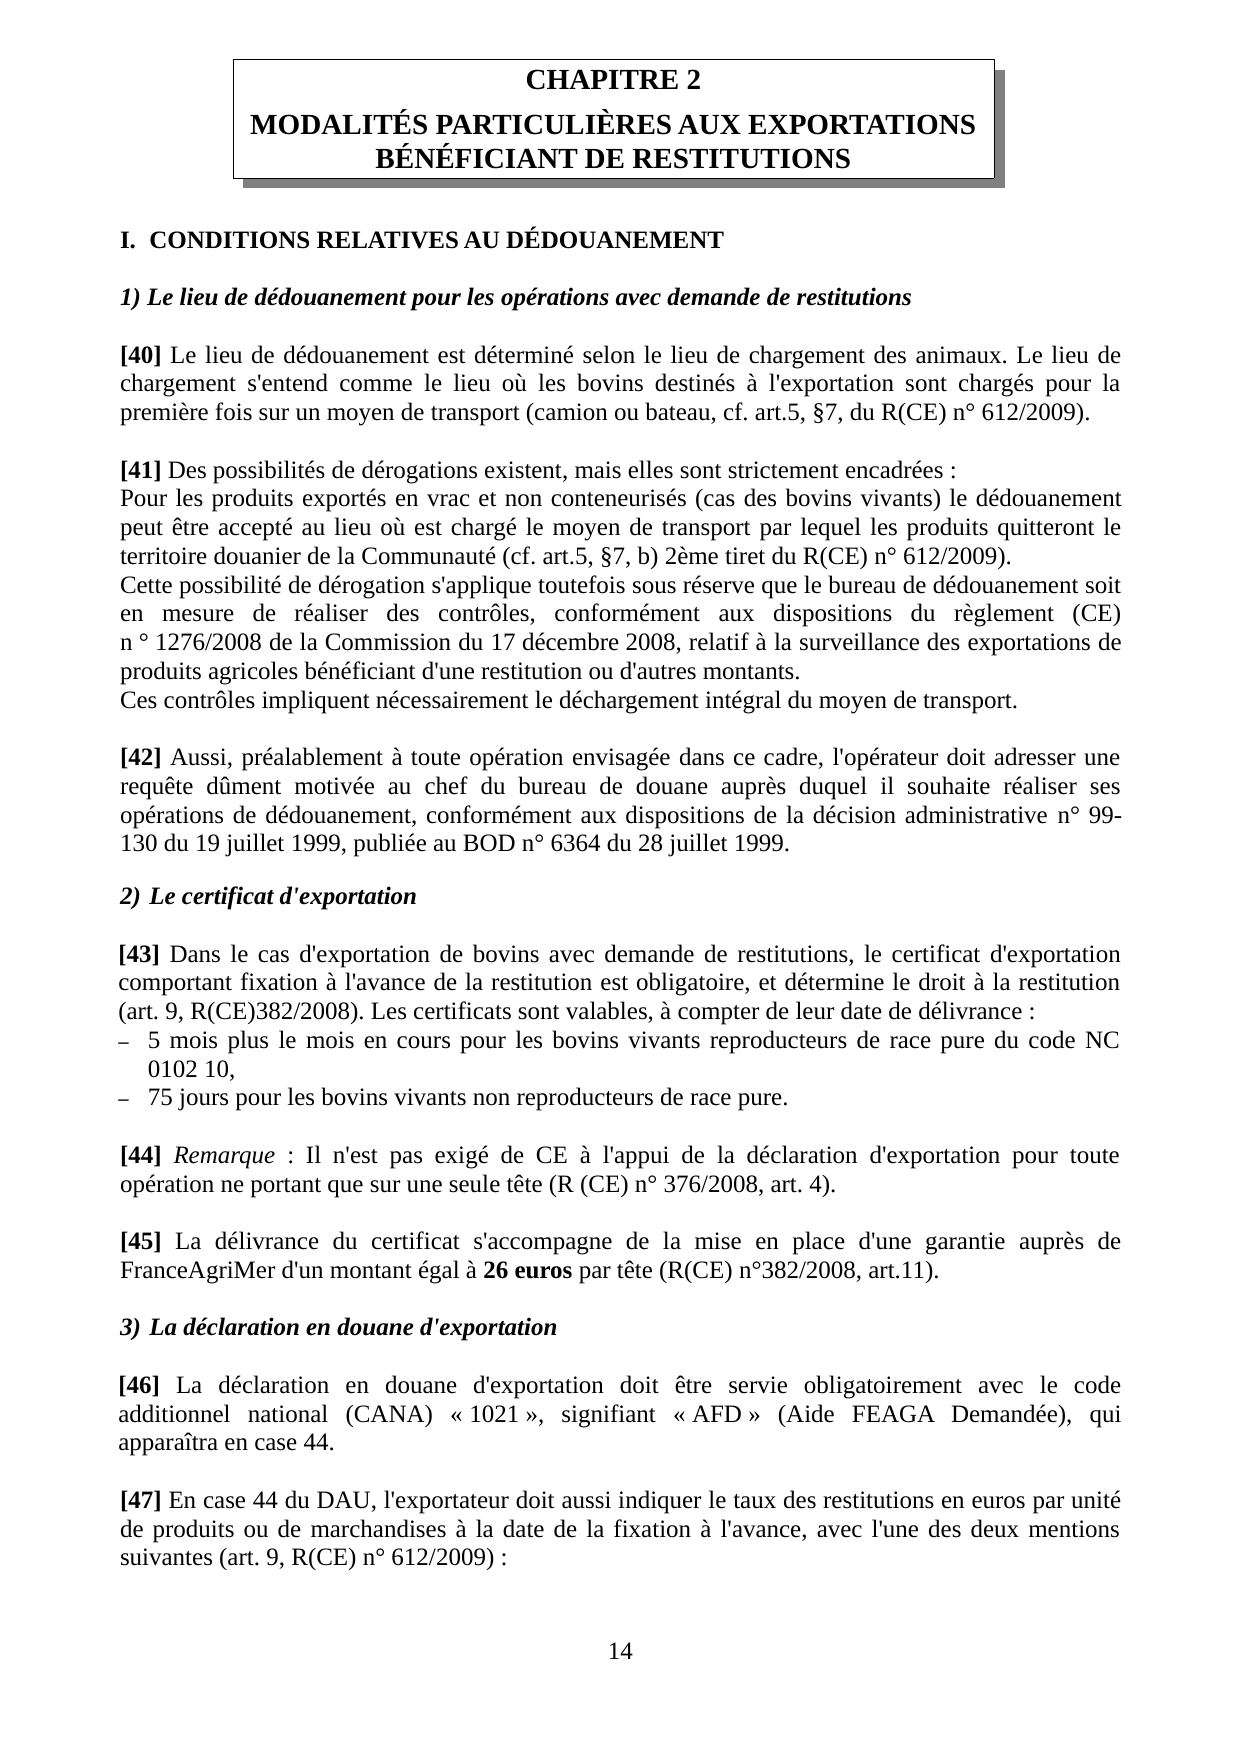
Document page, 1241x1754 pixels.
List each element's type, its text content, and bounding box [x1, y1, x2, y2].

text Ces contrôles impliquent nécessairement le déchargement intégral du moyen de transport. [120, 685, 1122, 713]
text [43] Dans le cas d'exportation de bovins avec demande de restitutions, le certificat d'exportation comportant fixation à l'avance de la restitution est obligatoire, et détermine le droit à la restitution (art. 9, R(CE)382/2008). Les certificats sont valables, à compter de leur date de délivrance : [118, 939, 1122, 1025]
text [42] Aussi, préalablement à toute opération envisagée dans ce cadre, l'opérateur doit adresser une requête dûment motivée au chef du bureau de douane auprès duquel il souhaite réaliser ses opérations de dédouanement, conformément aux dispositions de la décision administrative n° 99-130 du 19 juillet 1999, publiée au BOD n° 6364 du 28 juillet 1999. [120, 742, 1122, 857]
text [44] Remarque : Il n'est pas exigé de CE à l'appui de la déclaration d'exportation pour toute opération ne portant que sur une seule tête (R (CE) n° 376/2008, art. 4). [120, 1140, 1122, 1197]
list La déclaration en douane d'exportation [120, 1312, 1122, 1341]
text Pour les produits exportés en vrac et non conteneurisés (cas des bovins vivants) le dédouanement peut être accepté au lieu où est chargé le moyen de transport par lequel les produits quitteront le territoire douanier de la Communauté (cf. art.5, §7, b) 2ème tiret du R(CE) n° 612/2009). [120, 483, 1122, 570]
list 75 jours pour les bovins vivants non reproducteurs de race pure. [118, 1082, 1122, 1111]
text [41] Des possibilités de dérogations existent, mais elles sont strictement encadrées : [120, 455, 1122, 483]
text [47] En case 44 du DAU, l'exportateur doit aussi indiquer le taux des restitutions en euros par unité de produits ou de marchandises à la date de la fixation à l'avance, avec l'une des deux mentions suivantes (art. 9, R(CE) n° 612/2009) : [120, 1485, 1122, 1571]
text MODALITÉS PARTICULIÈRES AUX EXPORTATIONS [234, 104, 994, 138]
text [45] La délivrance du certificat s'accompagne de la mise en place d'une garantie auprès de FranceAgriMer d'un montant égal à 26 euros par tête (R(CE) n°382/2008, art.11). [120, 1226, 1122, 1284]
list CONDITIONS RELATIVES AU DÉDOUANEMENT [120, 225, 1122, 253]
text [46] La déclaration en douane d'exportation doit être servie obligatoirement avec le code additionnel national (CANA) « 1021 », signifiant « AFD » (Aide FEAGA Demandée), qui apparaîtra en case 44. [118, 1370, 1122, 1456]
text CHAPITRE 2 [234, 60, 994, 96]
list Le certificat d'exportation [120, 881, 1122, 910]
list 5 mois plus le mois en cours pour les bovins vivants reproducteurs de race pure du code NC 0102 10, [118, 1025, 1122, 1082]
text [40] Le lieu de dédouanement est déterminé selon le lieu de chargement des animaux. Le lieu de chargement s'entend comme le lieu où les bovins destinés à l'exportation sont chargés pour la première fois sur un moyen de transport (camion ou bateau, cf. art.5, §7, du R(CE) n° 612/2009). [120, 340, 1122, 426]
text 1) Le lieu de dédouanement pour les opérations avec demande de restitutions [120, 282, 1122, 311]
text BÉNÉFICIANT DE RESTITUTIONS [234, 138, 994, 177]
text Cette possibilité de dérogation s'applique toutefois sous réserve que le bureau de dédouanement soit en mesure de réaliser des contrôles, conformément aux dispositions du règlement (CE) n ° 1276/2008 de la Commission du 17 décembre 2008, relatif à la surveillance des exportations de produits agricoles bénéficiant d'une restitution ou d'autres montants. [120, 570, 1122, 685]
